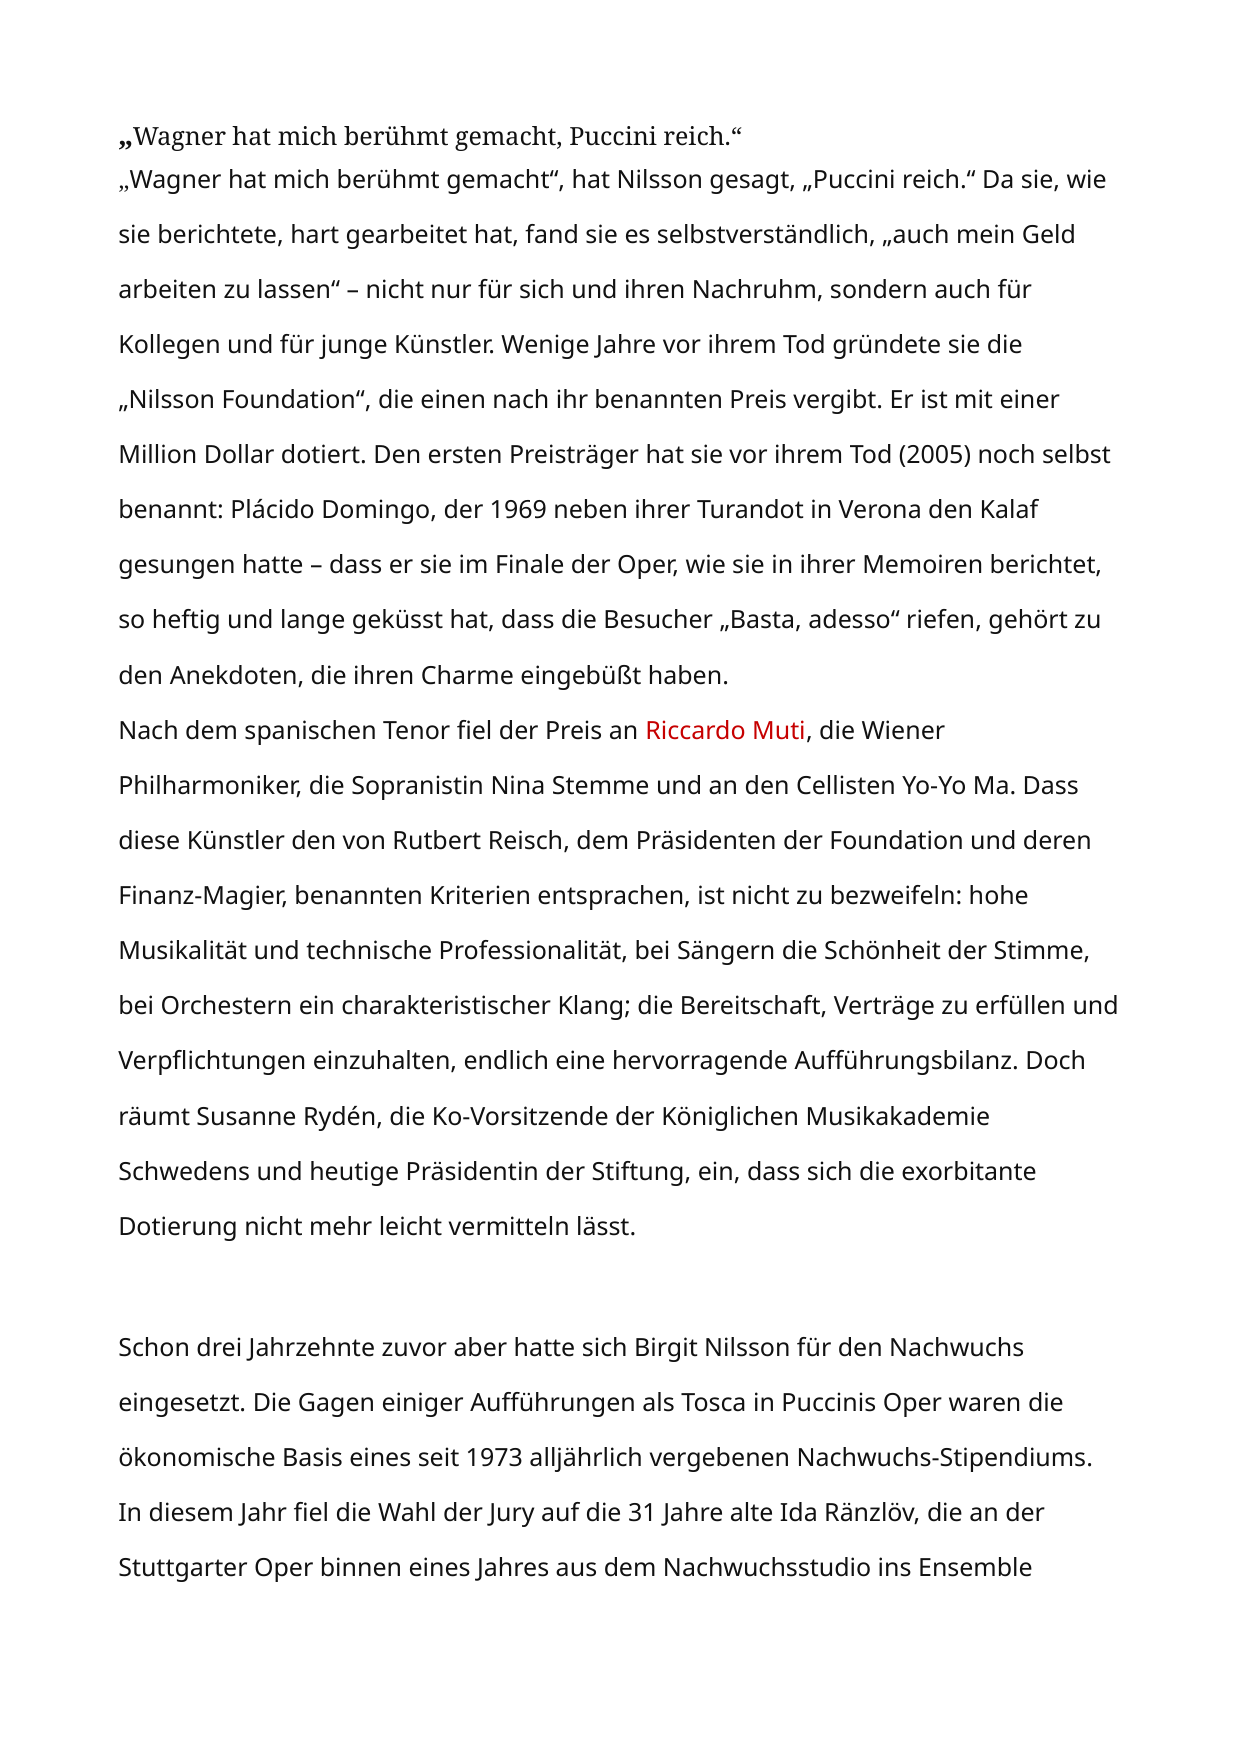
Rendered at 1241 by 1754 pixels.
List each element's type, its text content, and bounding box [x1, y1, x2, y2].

text Schon drei Jahrzehnte zuvor aber hatte sich Birgit Nilsson für den Nachwuchs eingesetzt. Die Gagen einiger Aufführungen als Tosca in Puccinis Oper waren die ökonomische Basis eines seit 1973 alljährlich vergebenen Nachwuchs-Stipendiums. In diesem Jahr fiel die Wahl der Jury auf die 31 Jahre alte Ida Ränzlöv, die an der Stuttgarter Oper binnen eines Jahres aus dem Nachwuchsstudio ins Ensemble [118, 1329, 1122, 1584]
text „Wagner hat mich berühmt gemacht“, hat Nilsson gesagt, „Puccini reich.“ Da sie, wie sie berichtete, hart gearbeitet hat, fand sie es selbstverständlich, „auch mein Geld arbeiten zu lassen“ – nicht nur für sich und ihren Nachruhm, sondern auch für Kollegen und für junge Künstler. Wenige Jahre vor ihrem Tod gründete sie die „Nilsson Foundation“, die einen nach ihr benannten Preis vergibt. Er ist mit einer Million Dollar dotiert. Den ersten Preisträger hat sie vor ihrem Tod (2005) noch selbst benannt: Plácido Domingo, der 1969 neben ihrer Turandot in Verona den Kalaf gesungen hatte – dass er sie im Finale der Oper, wie sie in ihrer Memoiren berichtet, so heftig und lange geküsst hat, dass die Besucher „Basta, adesso“ riefen, gehört zu den Anekdoten, die ihren Charme eingebüßt haben. [118, 161, 1122, 691]
subtitle „Wagner hat mich berühmt gemacht, Puccini reich.“ [118, 118, 1122, 153]
text Nach dem spanischen Tenor fiel der Preis an Riccardo Muti, die Wiener Philharmoniker, die Sopranistin Nina Stemme und an den Cellisten Yo-Yo Ma. Dass diese Künstler den von Rutbert Reisch, dem Präsidenten der Foundation und deren Finanz-Magier, benannten Kriterien entsprachen, ist nicht zu bezweifeln: hohe Musikalität und technische Professionalität, bei Sängern die Schönheit der Stimme, bei Orchestern ein charakteristischer Klang; die Bereitschaft, Verträge zu erfüllen und Verpflichtungen einzuhalten, endlich eine hervorragende Aufführungsbilanz. Doch räumt Susanne Rydén, die Ko-Vorsitzende der Königlichen Musikakademie Schwedens und heutige Präsidentin der Stiftung, ein, dass sich die exorbitante Dotierung nicht mehr leicht vermitteln lässt. [118, 712, 1122, 1242]
